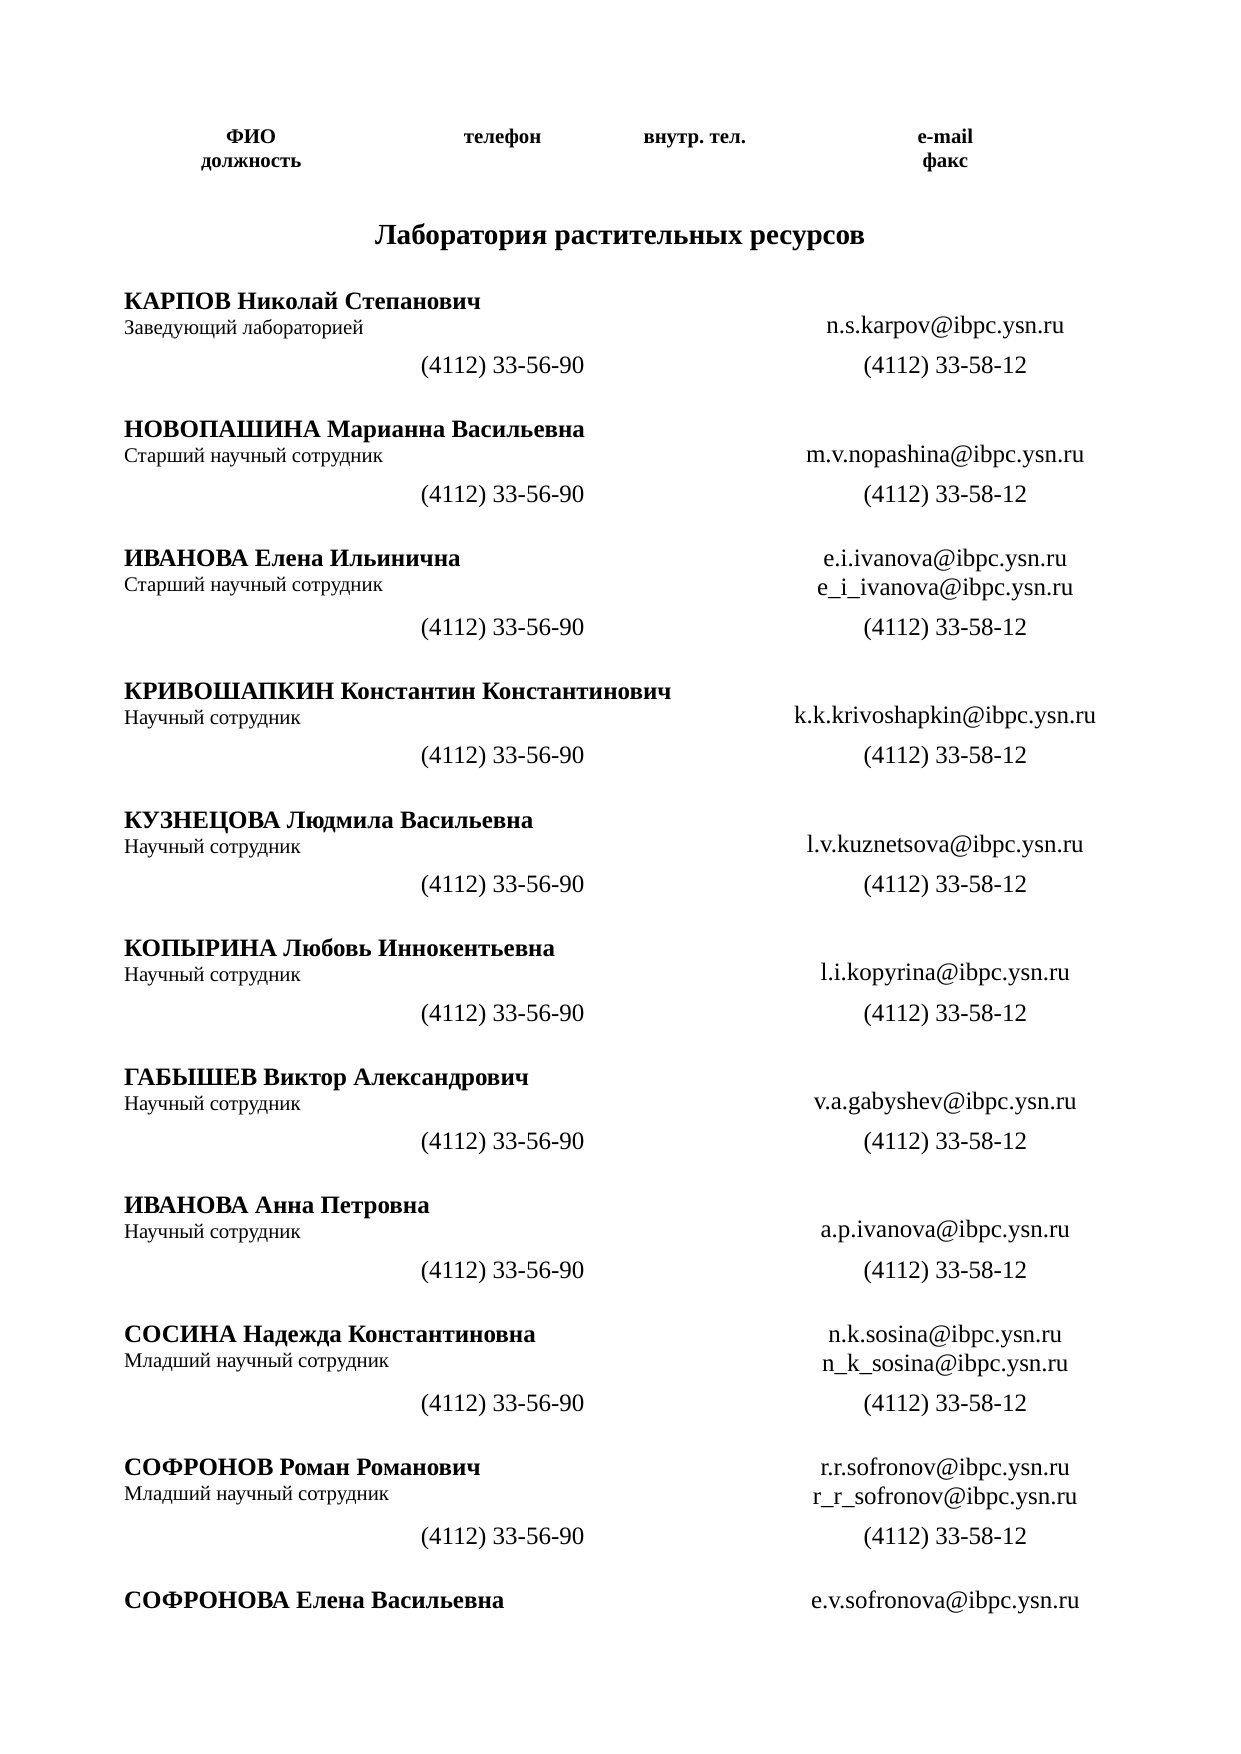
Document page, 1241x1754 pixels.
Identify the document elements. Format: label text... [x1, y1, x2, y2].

table_cell [621, 345, 768, 385]
table_cell (4112) 33-56-90 [384, 473, 621, 513]
table_cell n.s.karpov@ibpc.ysn.ru [768, 256, 1122, 344]
table_cell СОФРОНОВА Елена Васильевна [118, 1556, 768, 1620]
table_cell [621, 1121, 768, 1161]
table_cell [118, 473, 384, 513]
table_cell [118, 606, 384, 647]
table_cell (4112) 33-58-12 [768, 473, 1122, 513]
table_cell [621, 1382, 768, 1422]
table_cell a.p.ivanova@ibpc.ysn.ru [768, 1161, 1122, 1249]
table_cell (4112) 33-58-12 [768, 1121, 1122, 1161]
table_cell (4112) 33-56-90 [384, 1516, 621, 1556]
table_cell КУЗНЕЦОВА Людмила Васильевна Научный сотрудник [118, 775, 768, 863]
table_cell [621, 1249, 768, 1289]
table_cell e.v.sofronova@ibpc.ysn.ru [768, 1556, 1122, 1620]
table_cell [621, 735, 768, 775]
table_cell (4112) 33-58-12 [768, 1382, 1122, 1422]
table_cell (4112) 33-56-90 [384, 864, 621, 904]
table_cell (4112) 33-56-90 [384, 1249, 621, 1289]
table_cell [118, 1249, 384, 1289]
table_cell (4112) 33-58-12 [768, 606, 1122, 647]
table_cell ГАБЫШЕВ Виктор Александрович Научный сотрудник [118, 1032, 768, 1121]
table_cell [118, 735, 384, 775]
table_cell [118, 992, 384, 1032]
table_cell m.v.nopashina@ibpc.ysn.ru [768, 385, 1122, 473]
table_cell ИВАНОВА Анна Петровна Научный сотрудник [118, 1161, 768, 1249]
table_cell n.k.sosina@ibpc.ysn.ru n_k_sosina@ibpc.ysn.ru [768, 1289, 1122, 1382]
table_cell (4112) 33-56-90 [384, 992, 621, 1032]
table_cell [118, 1516, 384, 1556]
table_cell l.i.kopyrina@ibpc.ysn.ru [768, 904, 1122, 992]
table_cell [118, 1121, 384, 1161]
table_cell [621, 606, 768, 647]
table_cell (4112) 33-58-12 [768, 735, 1122, 775]
table_cell НОВОПАШИНА Марианна Васильевна Старший научный сотрудник [118, 385, 768, 473]
table_cell СОФРОНОВ Роман Романович Младший научный сотрудник [118, 1423, 768, 1516]
table_cell [621, 473, 768, 513]
table_cell (4112) 33-58-12 [768, 992, 1122, 1032]
table_header e-mail факс [768, 118, 1122, 178]
table_cell v.a.gabyshev@ibpc.ysn.ru [768, 1032, 1122, 1121]
table_cell (4112) 33-58-12 [768, 345, 1122, 385]
table_cell r.r.sofronov@ibpc.ysn.ru r_r_sofronov@ibpc.ysn.ru [768, 1423, 1122, 1516]
table_header телефон [384, 118, 621, 178]
table_cell (4112) 33-58-12 [768, 1249, 1122, 1289]
table_cell СОСИНА Надежда Константиновна Младший научный сотрудник [118, 1289, 768, 1382]
table_cell КРИВОШАПКИН Константин Константинович Научный сотрудник [118, 647, 768, 735]
table_cell [621, 1516, 768, 1556]
table_cell КОПЫРИНА Любовь Иннокентьевна Научный сотрудник [118, 904, 768, 992]
table_cell (4112) 33-56-90 [384, 606, 621, 647]
table_cell (4112) 33-56-90 [384, 735, 621, 775]
table_cell (4112) 33-58-12 [768, 864, 1122, 904]
table_header внутр. тел. [621, 118, 768, 178]
table_cell Лаборатория растительных ресурсов [118, 178, 1122, 256]
table_cell l.v.kuznetsova@ibpc.ysn.ru [768, 775, 1122, 863]
table_cell (4112) 33-56-90 [384, 1121, 621, 1161]
table_cell (4112) 33-58-12 [768, 1516, 1122, 1556]
table_cell ИВАНОВА Елена Ильинична Старший научный сотрудник [118, 513, 768, 606]
table_cell [118, 1382, 384, 1422]
table_cell e.i.ivanova@ibpc.ysn.ru e_i_ivanova@ibpc.ysn.ru [768, 513, 1122, 606]
table_cell [118, 864, 384, 904]
table_cell (4112) 33-56-90 [384, 345, 621, 385]
table_header ФИО должность [118, 118, 384, 178]
table_cell (4112) 33-56-90 [384, 1382, 621, 1422]
table_cell k.k.krivoshapkin@ibpc.ysn.ru [768, 647, 1122, 735]
table_cell [118, 345, 384, 385]
table_cell [621, 864, 768, 904]
table_cell КАРПОВ Николай Степанович Заведующий лабораторией [118, 256, 768, 344]
table_cell [621, 992, 768, 1032]
